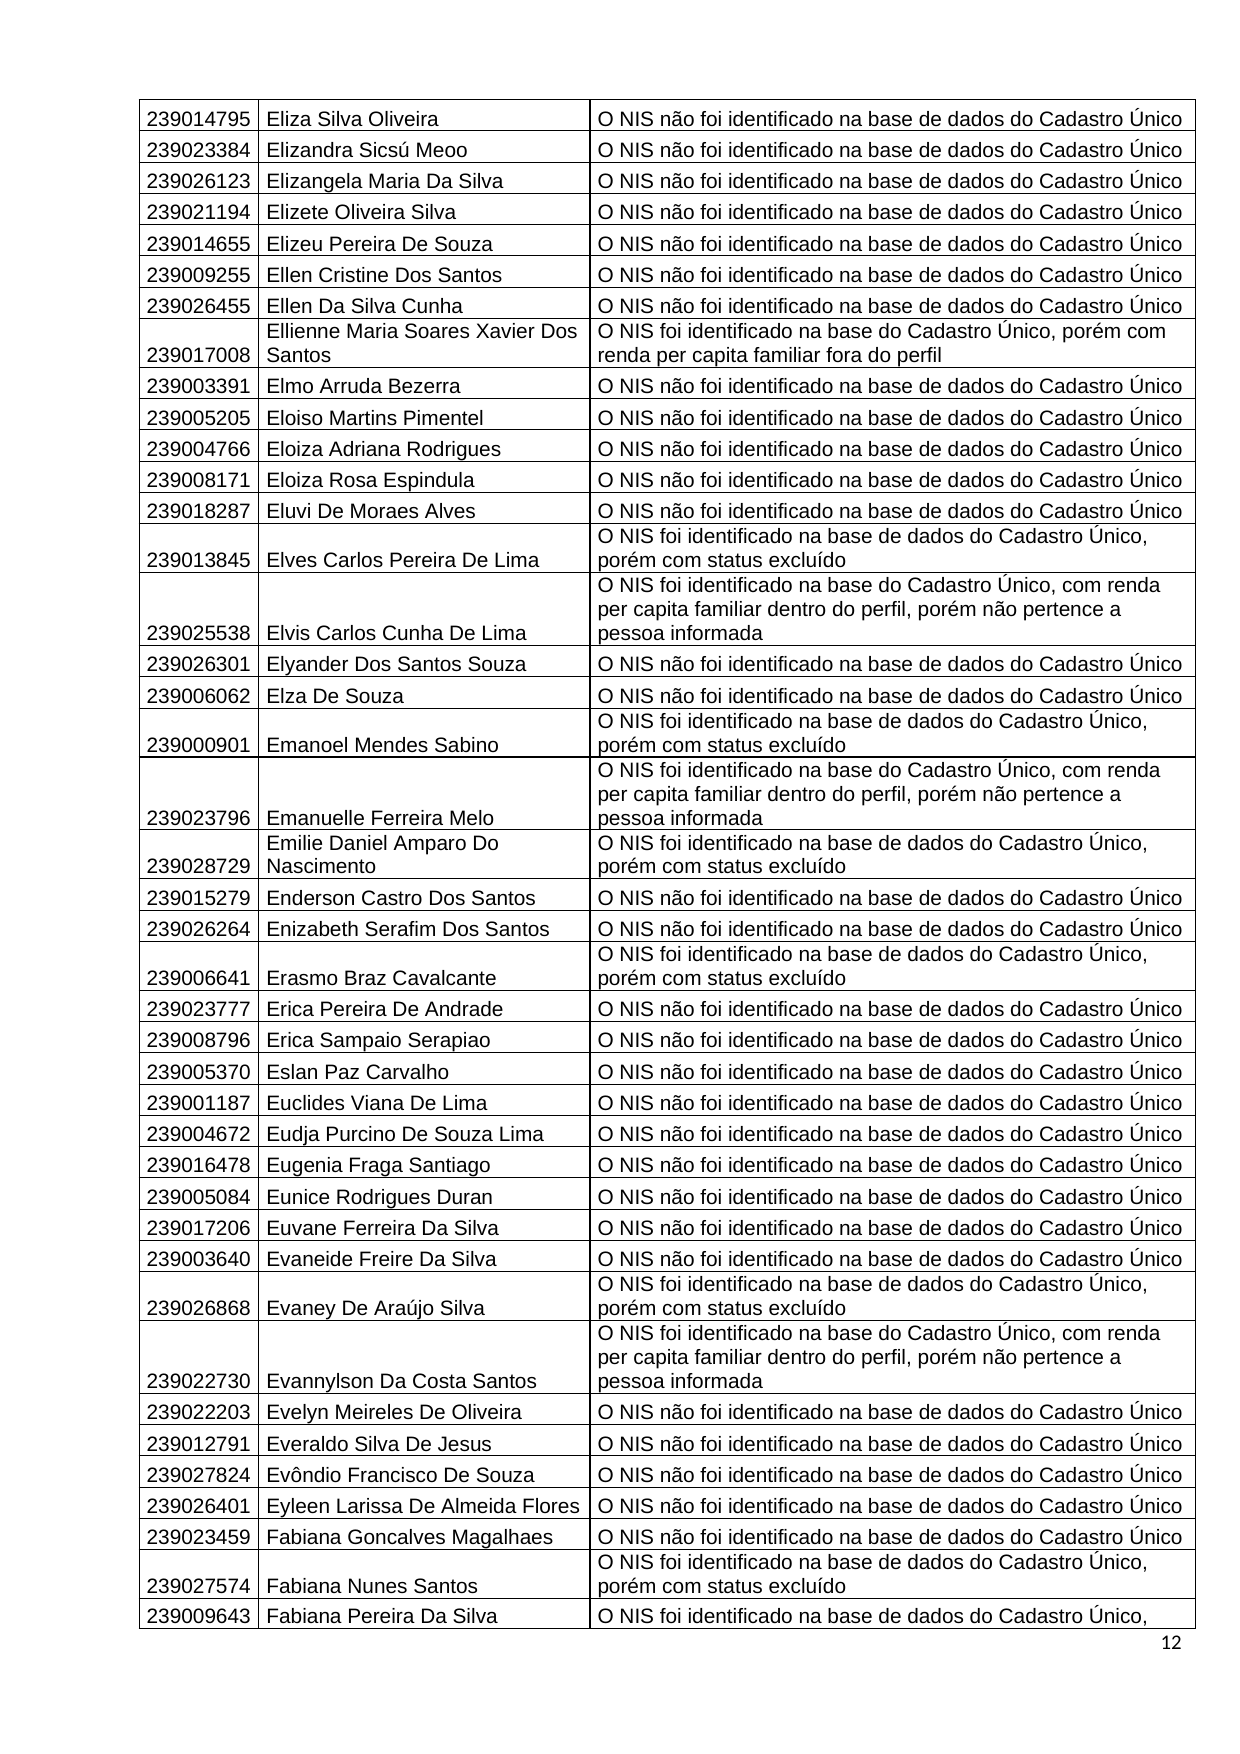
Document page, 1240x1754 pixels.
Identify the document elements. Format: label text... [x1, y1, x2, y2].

table_cell 239018287 [140, 493, 258, 523]
table_cell 239003391 [140, 368, 258, 398]
table_cell Erica Pereira De Andrade [259, 991, 589, 1021]
table_cell 239005084 [140, 1178, 258, 1208]
table_cell Emilie Daniel Amparo Do Nascimento [259, 830, 589, 878]
table_cell O NIS não foi identificado na base de dados do Cadastro Único [591, 288, 1195, 318]
table_cell 239015279 [140, 879, 258, 909]
table_cell Ellienne Maria Soares Xavier Dos Santos [259, 319, 589, 367]
table_cell Evelyn Meireles De Oliveira [259, 1394, 589, 1424]
table_cell 239023777 [140, 991, 258, 1021]
table_cell O NIS não foi identificado na base de dados do Cadastro Único [591, 879, 1195, 909]
table_cell O NIS não foi identificado na base de dados do Cadastro Único [591, 1519, 1195, 1549]
table_cell 239023459 [140, 1519, 258, 1549]
table_cell Elvis Carlos Cunha De Lima [259, 573, 589, 645]
table_cell O NIS foi identificado na base de dados do Cadastro Único, [591, 1599, 1195, 1628]
table_cell O NIS não foi identificado na base de dados do Cadastro Único [591, 399, 1195, 429]
table_cell O NIS não foi identificado na base de dados do Cadastro Único [591, 462, 1195, 492]
table_cell 239014795 [140, 100, 258, 130]
table_cell 239026123 [140, 163, 258, 193]
table_cell Emanoel Mendes Sabino [259, 709, 589, 756]
table_cell O NIS não foi identificado na base de dados do Cadastro Único [591, 1085, 1195, 1115]
table_cell O NIS não foi identificado na base de dados do Cadastro Único [591, 225, 1195, 255]
table_cell Emanuelle Ferreira Melo [259, 758, 589, 829]
table_cell Evaney De Araújo Silva [259, 1272, 589, 1320]
table_cell O NIS foi identificado na base de dados do Cadastro Único, porém com status excluído [591, 830, 1195, 878]
table_cell 239016478 [140, 1147, 258, 1177]
table_cell 239004672 [140, 1116, 258, 1146]
table_cell O NIS não foi identificado na base de dados do Cadastro Único [591, 194, 1195, 224]
table_cell Evôndio Francisco De Souza [259, 1456, 589, 1487]
table_cell 239003640 [140, 1241, 258, 1271]
table_cell 239009255 [140, 256, 258, 287]
table_cell 239014655 [140, 225, 258, 255]
table_cell O NIS não foi identificado na base de dados do Cadastro Único [591, 677, 1195, 707]
table_cell 239025538 [140, 573, 258, 645]
table_cell 239008796 [140, 1022, 258, 1052]
table_cell O NIS foi identificado na base do Cadastro Único, com renda per capita familiar dentro do perfil, porém não pertence a pessoa informada [591, 573, 1195, 645]
table_cell O NIS não foi identificado na base de dados do Cadastro Único [591, 1210, 1195, 1240]
table_cell 239017206 [140, 1210, 258, 1240]
table_cell O NIS não foi identificado na base de dados do Cadastro Único [591, 163, 1195, 193]
table_cell 239028729 [140, 830, 258, 878]
table_cell Elmo Arruda Bezerra [259, 368, 589, 398]
table_cell O NIS não foi identificado na base de dados do Cadastro Único [591, 1488, 1195, 1518]
table_cell Elza De Souza [259, 677, 589, 707]
table_cell 239012791 [140, 1425, 258, 1455]
table_cell O NIS foi identificado na base de dados do Cadastro Único, porém com status excluído [591, 1550, 1195, 1598]
table_cell 239017008 [140, 319, 258, 367]
table_cell 239009643 [140, 1599, 258, 1628]
table_cell O NIS não foi identificado na base de dados do Cadastro Único [591, 991, 1195, 1021]
table_cell Fabiana Pereira Da Silva [259, 1599, 589, 1628]
table_cell Elyander Dos Santos Souza [259, 646, 589, 676]
table_cell Eloiza Adriana Rodrigues [259, 430, 589, 461]
table_cell O NIS não foi identificado na base de dados do Cadastro Único [591, 911, 1195, 941]
table_cell Erica Sampaio Serapiao [259, 1022, 589, 1052]
table_cell O NIS não foi identificado na base de dados do Cadastro Único [591, 1116, 1195, 1146]
table_cell O NIS foi identificado na base do Cadastro Único, porém com renda per capita familiar fora do perfil [591, 319, 1195, 367]
table_cell O NIS não foi identificado na base de dados do Cadastro Único [591, 1425, 1195, 1455]
table_cell Eliza Silva Oliveira [259, 100, 589, 130]
table_cell Erasmo Braz Cavalcante [259, 942, 589, 990]
table_cell Elizandra Sicsú Meoo [259, 131, 589, 162]
table_cell Elizangela Maria Da Silva [259, 163, 589, 193]
table_cell O NIS foi identificado na base de dados do Cadastro Único, porém com status excluído [591, 709, 1195, 756]
table_cell 239027824 [140, 1456, 258, 1487]
table_cell Evaneide Freire Da Silva [259, 1241, 589, 1271]
table_cell O NIS não foi identificado na base de dados do Cadastro Único [591, 256, 1195, 287]
table_cell O NIS não foi identificado na base de dados do Cadastro Único [591, 646, 1195, 676]
table_cell 239027574 [140, 1550, 258, 1598]
table_cell O NIS não foi identificado na base de dados do Cadastro Único [591, 1147, 1195, 1177]
table_cell O NIS não foi identificado na base de dados do Cadastro Único [591, 430, 1195, 461]
table_cell Eunice Rodrigues Duran [259, 1178, 589, 1208]
table_cell 239004766 [140, 430, 258, 461]
table_cell Euvane Ferreira Da Silva [259, 1210, 589, 1240]
table_cell Eloiso Martins Pimentel [259, 399, 589, 429]
table_cell Elizete Oliveira Silva [259, 194, 589, 224]
table_cell Elizeu Pereira De Souza [259, 225, 589, 255]
table_cell O NIS não foi identificado na base de dados do Cadastro Único [591, 100, 1195, 130]
table_cell 239026264 [140, 911, 258, 941]
table_cell 239022203 [140, 1394, 258, 1424]
table_cell O NIS não foi identificado na base de dados do Cadastro Único [591, 1053, 1195, 1083]
table_cell 239005370 [140, 1053, 258, 1083]
table_cell Fabiana Nunes Santos [259, 1550, 589, 1598]
table_cell 239013845 [140, 524, 258, 572]
table_cell Eyleen Larissa De Almeida Flores [259, 1488, 589, 1518]
table_cell Enizabeth Serafim Dos Santos [259, 911, 589, 941]
table_cell O NIS não foi identificado na base de dados do Cadastro Único [591, 1022, 1195, 1052]
table_cell O NIS não foi identificado na base de dados do Cadastro Único [591, 1241, 1195, 1271]
table_cell 239026401 [140, 1488, 258, 1518]
table_cell O NIS não foi identificado na base de dados do Cadastro Único [591, 1178, 1195, 1208]
table_cell 239026301 [140, 646, 258, 676]
table_cell O NIS foi identificado na base do Cadastro Único, com renda per capita familiar dentro do perfil, porém não pertence a pessoa informada [591, 1321, 1195, 1393]
table_cell O NIS foi identificado na base de dados do Cadastro Único, porém com status excluído [591, 942, 1195, 990]
table_cell Eudja Purcino De Souza Lima [259, 1116, 589, 1146]
table_cell Elves Carlos Pereira De Lima [259, 524, 589, 572]
table_cell O NIS não foi identificado na base de dados do Cadastro Único [591, 1394, 1195, 1424]
table_cell O NIS não foi identificado na base de dados do Cadastro Único [591, 1456, 1195, 1487]
table_cell 239000901 [140, 709, 258, 756]
table_cell Ellen Cristine Dos Santos [259, 256, 589, 287]
table_cell Enderson Castro Dos Santos [259, 879, 589, 909]
table_cell Everaldo Silva De Jesus [259, 1425, 589, 1455]
table_cell Ellen Da Silva Cunha [259, 288, 589, 318]
table_cell 239001187 [140, 1085, 258, 1115]
table_cell 239023384 [140, 131, 258, 162]
table_cell O NIS foi identificado na base do Cadastro Único, com renda per capita familiar dentro do perfil, porém não pertence a pessoa informada [591, 758, 1195, 829]
table_cell 239006062 [140, 677, 258, 707]
table_cell Evannylson Da Costa Santos [259, 1321, 589, 1393]
table_cell 239005205 [140, 399, 258, 429]
table_cell Eslan Paz Carvalho [259, 1053, 589, 1083]
table_cell Euclides Viana De Lima [259, 1085, 589, 1115]
table_cell O NIS foi identificado na base de dados do Cadastro Único, porém com status excluído [591, 1272, 1195, 1320]
table_cell O NIS não foi identificado na base de dados do Cadastro Único [591, 368, 1195, 398]
table_cell 239026455 [140, 288, 258, 318]
table_cell Eloiza Rosa Espindula [259, 462, 589, 492]
table_cell Fabiana Goncalves Magalhaes [259, 1519, 589, 1549]
table_cell 239026868 [140, 1272, 258, 1320]
table_cell 239008171 [140, 462, 258, 492]
table_cell O NIS não foi identificado na base de dados do Cadastro Único [591, 131, 1195, 162]
table_cell Eugenia Fraga Santiago [259, 1147, 589, 1177]
table_cell 239022730 [140, 1321, 258, 1393]
table_cell 239006641 [140, 942, 258, 990]
table_cell 239023796 [140, 758, 258, 829]
table_cell 239021194 [140, 194, 258, 224]
table_cell O NIS não foi identificado na base de dados do Cadastro Único [591, 493, 1195, 523]
table_cell O NIS foi identificado na base de dados do Cadastro Único, porém com status excluído [591, 524, 1195, 572]
table_cell Eluvi De Moraes Alves [259, 493, 589, 523]
